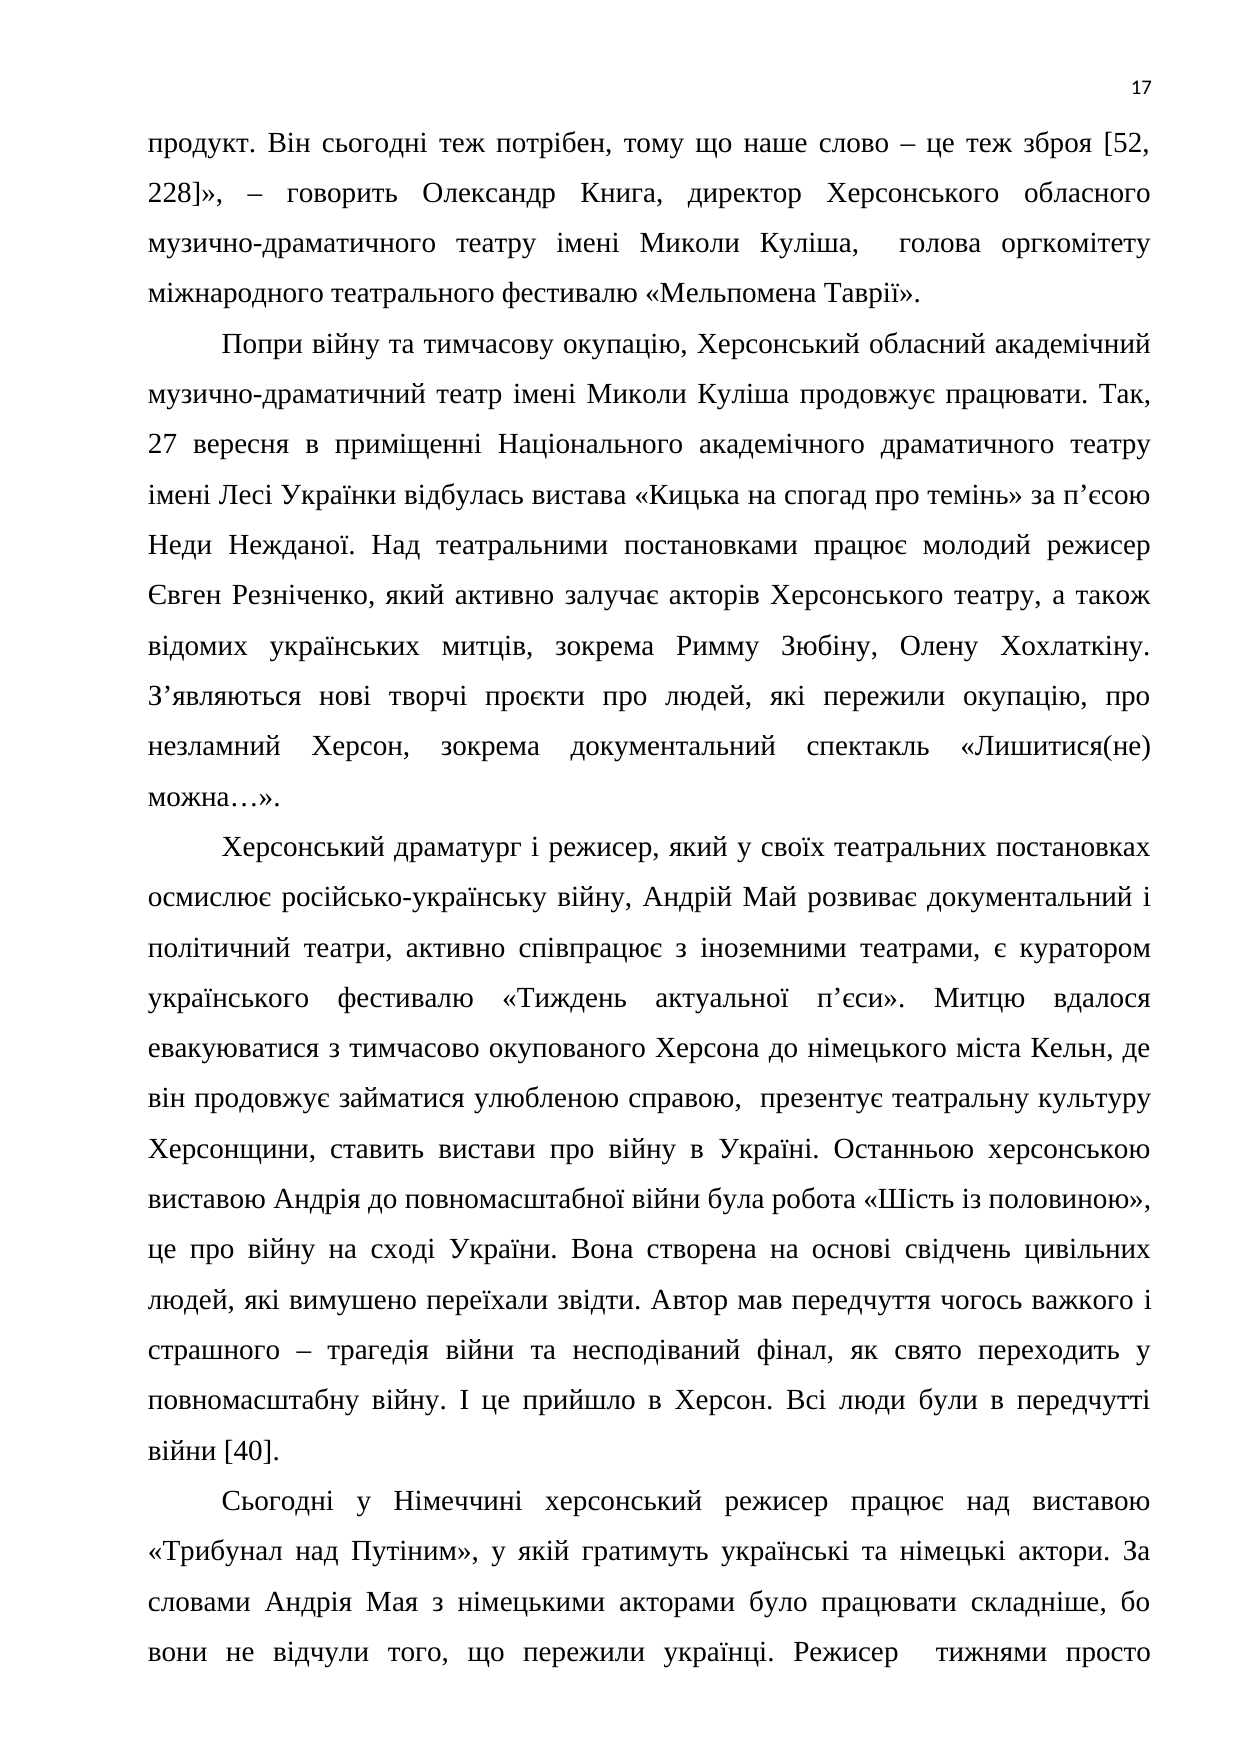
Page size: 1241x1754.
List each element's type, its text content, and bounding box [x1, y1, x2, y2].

text продукт. Він сьогодні теж потрібен, тому що наше слово – це теж зброя [52, 228]», – говорить Олександр Книга, директор Херсонського обласного музично-драматичного театру імені Миколи Куліша, голова оргкомітету міжнародного театрального фестивалю «Мельпомена Таврії». [148, 125, 1152, 309]
text Попри війну та тимчасову окупацію, Херсонський обласний академічний музично-драматичний театр імені Миколи Куліша продовжує працювати. Так, 27 вересня в приміщенні Національного академічного драматичного театру імені Лесі Українки відбулась вистава «Кицька на спогад про темінь» за п’єсою Неди Нежданої. Над театральними постановками працює молодий режисер Євген Резніченко, який активно залучає акторів Херсонського театру, а також відомих українських митців, зокрема Римму Зюбіну, Олену Хохлаткіну. З’являються нові творчі проєкти про людей, які пережили окупацію, про незламний Херсон, зокрема документальний спектакль «Лишитися(не) можна…». [148, 326, 1152, 812]
text Херсонський драматург і режисер, який у своїх театральних постановках осмислює російсько-українську війну, Андрій Май розвиває документальний і політичний театри, активно співпрацює з іноземними театрами, є куратором українського фестивалю «Тиждень актуальної п’єси». Митцю вдалося евакуюватися з тимчасово окупованого Херсона до німецького міста Кельн, де він продовжує займатися улюбленою справою, презентує театральну культуру Херсонщини, ставить вистави про війну в Україні. Останньою херсонською виставою Андрія до повномасштабної війни була робота «Шість із половиною», це про війну на сході України. Вона створена на основі свідчень цивільних людей, які вимушено переїхали звідти. Автор мав передчуття чогось важкого і страшного – трагедія війни та несподіваний фінал, як свято переходить у повномасштабну війну. І це прийшло в Херсон. Всі люди були в передчутті війни [40]. [148, 829, 1152, 1466]
text Сьогодні у Німеччині херсонський режисер працює над виставою «Трибунал над Путіним», у якій гратимуть українські та німецькі актори. За словами Андрія Мая з німецькими акторами було працювати складніше, бо вони не відчули того, що пережили українці. Режисер тижнями просто [148, 1483, 1152, 1668]
